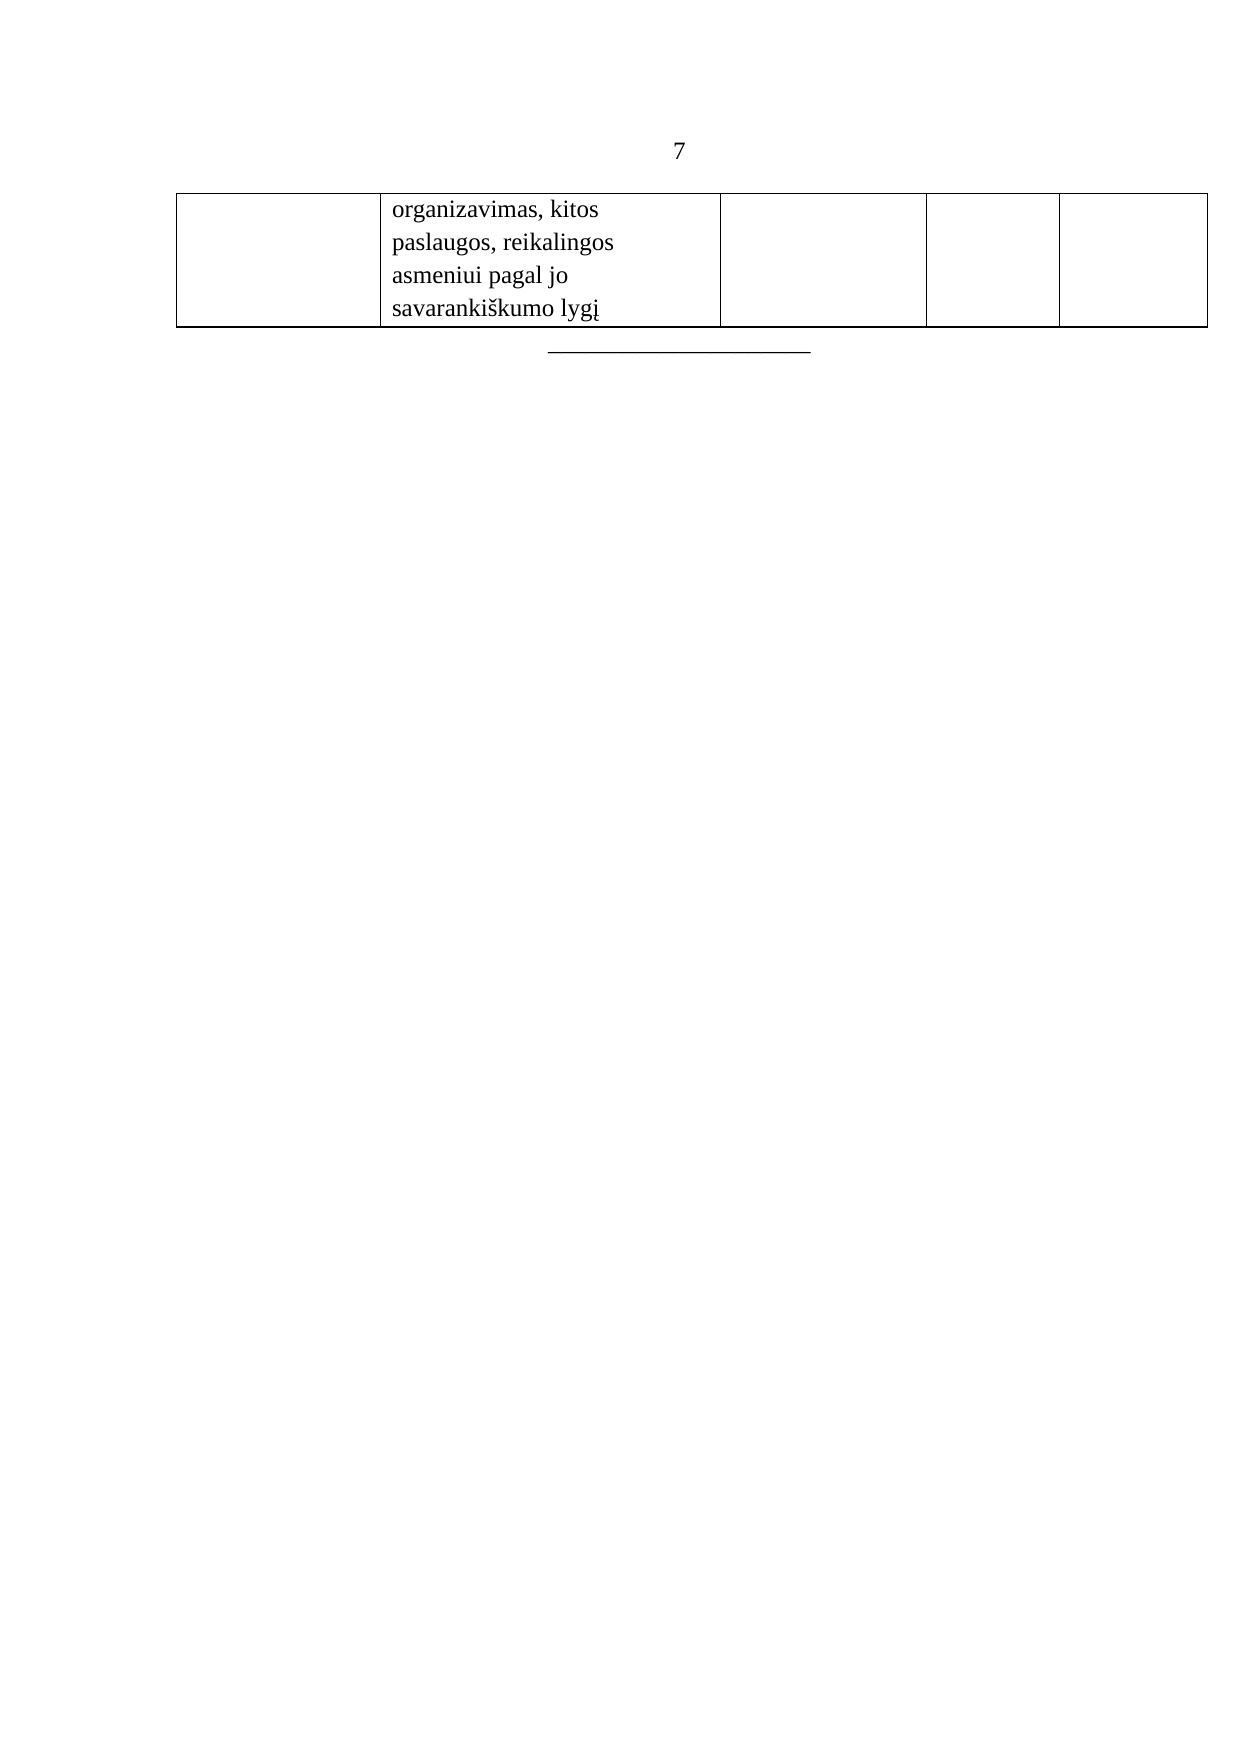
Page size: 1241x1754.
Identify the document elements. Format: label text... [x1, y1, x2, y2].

text _____________________ [177, 328, 1181, 356]
table_cell organizavimas, kitos paslaugos, reikalingos asmeniui pagal jo savarankiškumo lygį [381, 194, 720, 326]
table_cell [177, 194, 380, 326]
table_cell [1060, 194, 1207, 326]
table_cell [721, 194, 926, 326]
table_cell [927, 194, 1059, 326]
